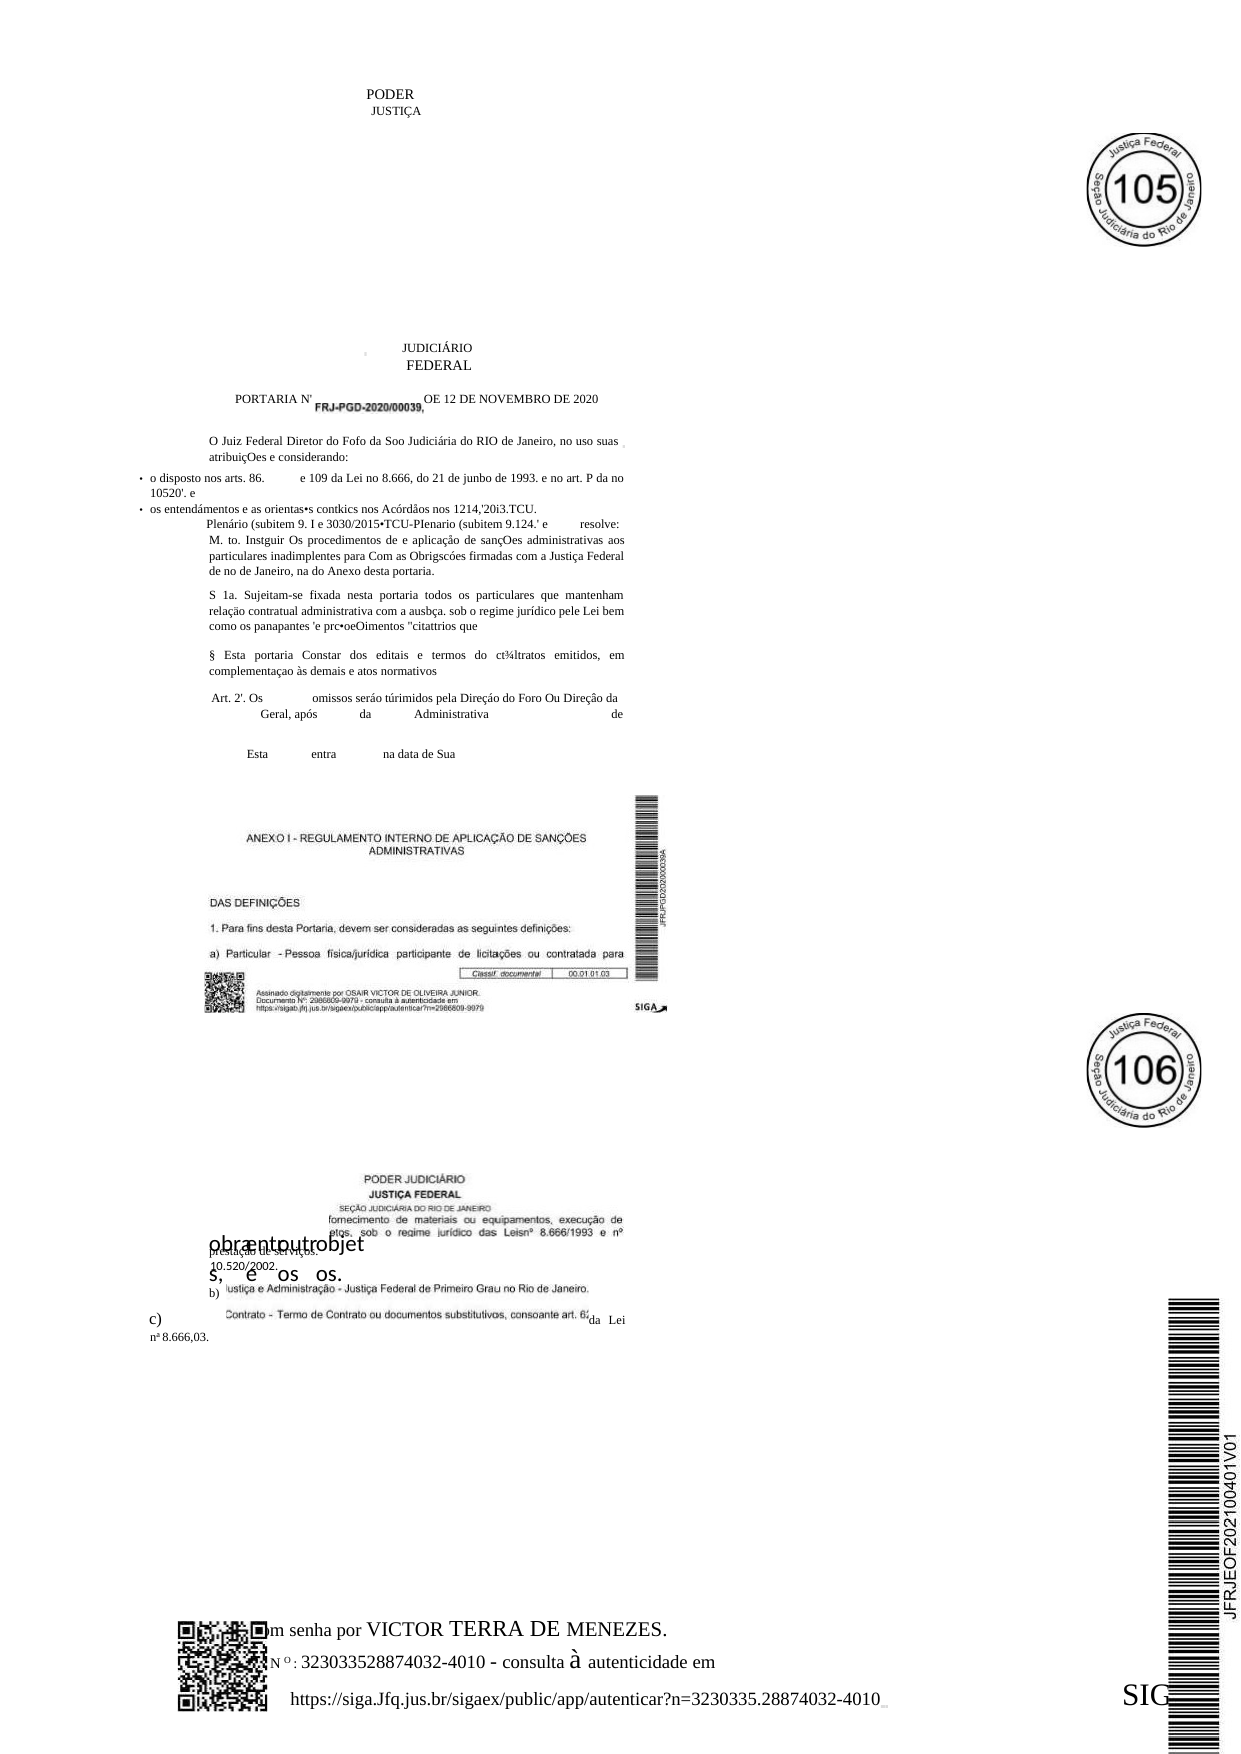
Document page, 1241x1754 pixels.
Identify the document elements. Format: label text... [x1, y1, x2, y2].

text M. to. Instguir Os procedimentos de e aplicaçåo de sançOes administrativas aos particulares inadimplentes para Com as Obrigscóes firmadas com a Justiça Federal de no de Janeiro, na do Anexo desta portaria. [209, 533, 625, 578]
text 10.520/2002. [210, 1259, 671, 1273]
text § Esta portaria Constar dos editais e termos do ct¾ltratos emitidos, em complementaçao às demais e atos normativos [209, 648, 625, 678]
list da Lei na 8.666,03. [149, 1309, 625, 1344]
list o disposto nos arts. 86. e 109 da Lei no 8.666, do 21 de junbo de 1993. e no art. P da no 10520'. e [139, 471, 625, 501]
text O Juiz Federal Diretor do Fofo da Soo Judiciária do RIO de Janeiro, no uso suas atribuiçOes e considerando: [209, 434, 625, 464]
text Art. 2'. Os omissos seráo túrimidos pela Direçáo do Foro Ou Direçâo da [150, 691, 1090, 706]
text S 1a. Sujeitam-se fixada nesta portaria todos os particulares que mantenham relaçäo contratual administrativa com a ausbça. sob o regime jurídico pele Lei bem como os panapantes 'e prc•oeOimentos "citattrios que [209, 588, 625, 633]
text Esta entra na data de Sua [150, 746, 1090, 761]
text b) [209, 1285, 226, 1300]
list os entendámentos e as orientas•s contkics nos Acórdåos nos 1214,'20i3.TCU. [139, 502, 625, 516]
text prestaçao de serviços. [209, 1173, 625, 1258]
subtitle PORTARIA N' OE 12 DE NOVEMBRO DE 2020 [150, 391, 683, 414]
subtitle JUDICIÁRIO [150, 341, 1090, 356]
text Geral, após da Administrativa de [150, 707, 1090, 721]
text FEDERAL [150, 357, 728, 374]
text Plenário (subitem 9. I e 3030/2015•TCU-PIenario (subitem 9.124.' e resolve: [150, 517, 1090, 532]
